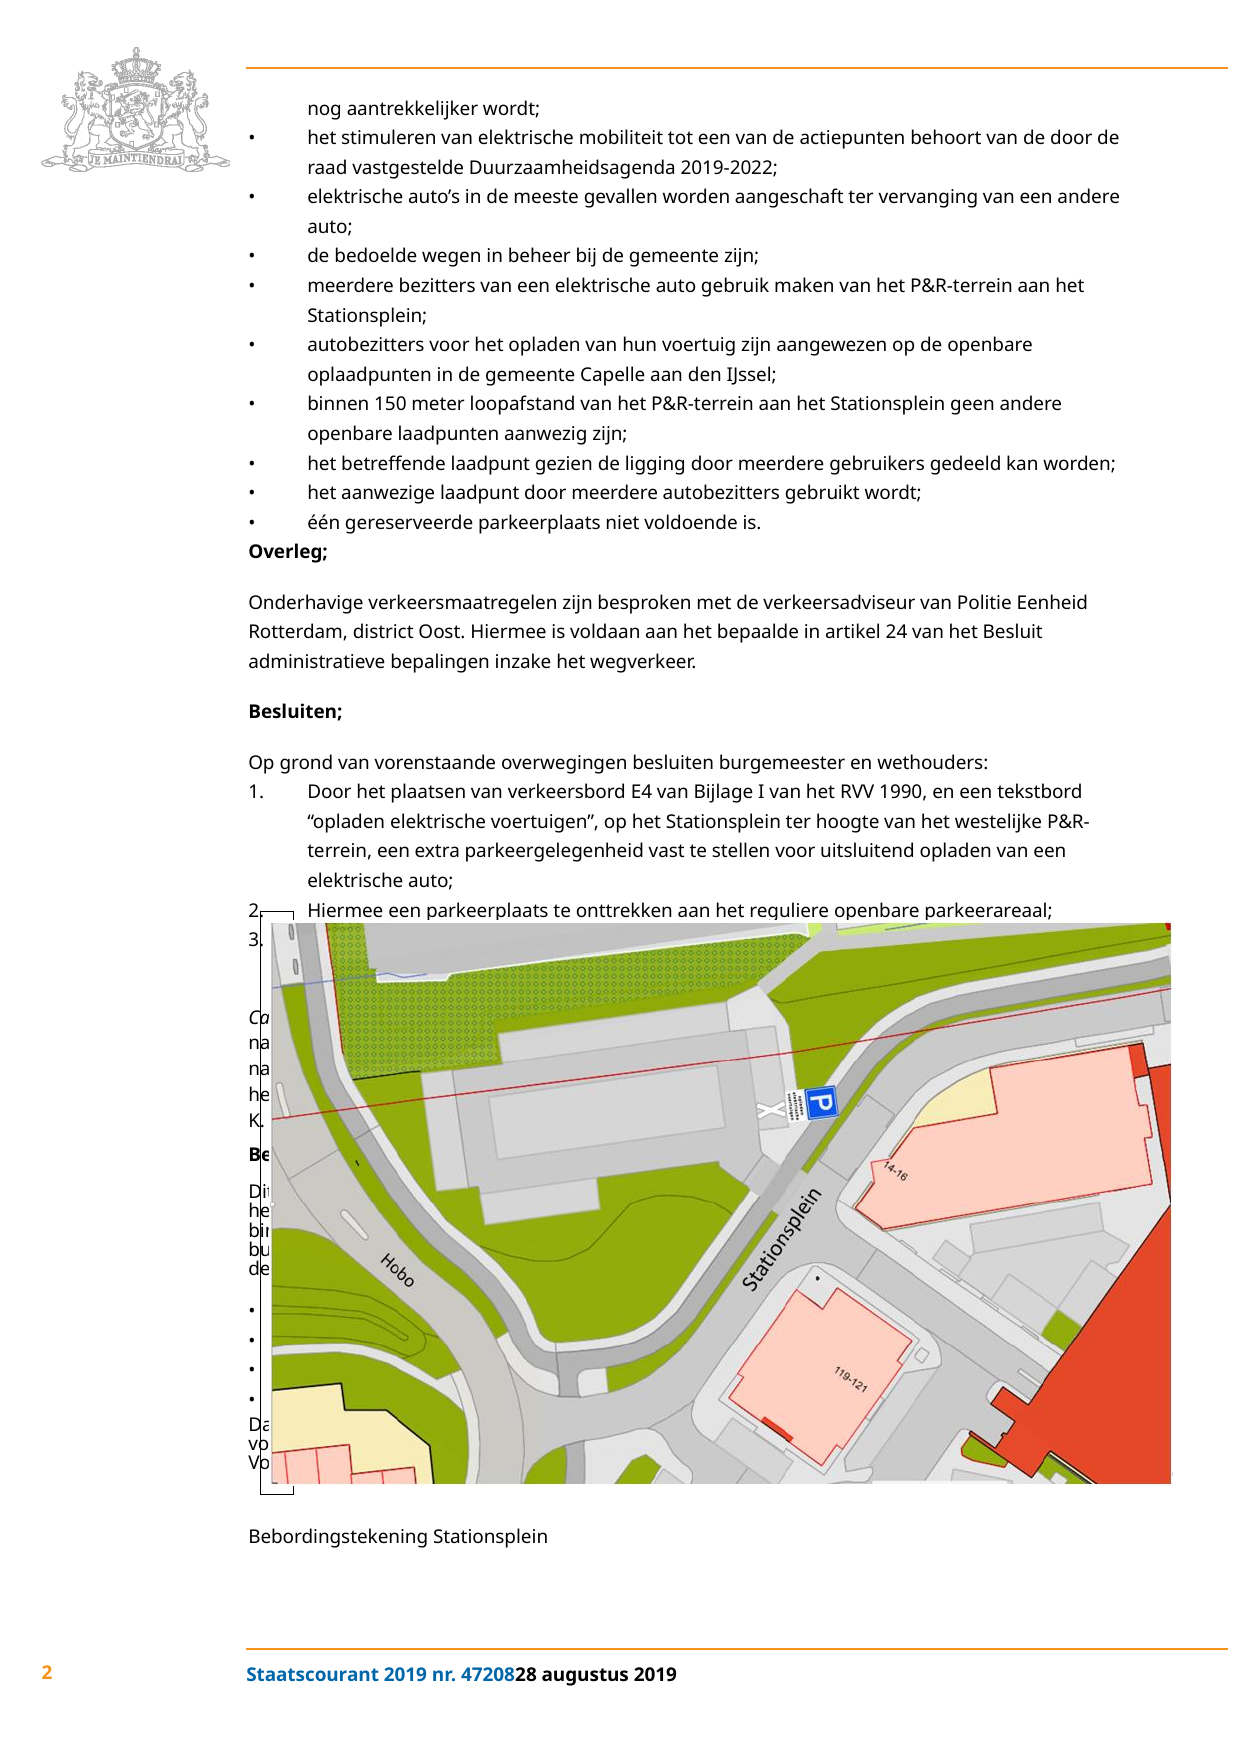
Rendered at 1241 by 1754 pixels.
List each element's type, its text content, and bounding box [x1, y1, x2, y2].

list De dagtekening; [248, 1327, 260, 1352]
list de bedoelde wegen in beheer bij de gemeente zijn; [248, 243, 1152, 268]
text K. Pon [248, 1107, 260, 1132]
text Overleg; [248, 538, 1152, 564]
list één gereserveerde parkeerplaats niet voldoende is. [248, 509, 1152, 535]
text K. Pon [261, 1107, 268, 1132]
list nog aantrekkelijker wordt; [248, 95, 1152, 121]
picture [41, 47, 231, 172]
text Besluiten; [248, 698, 1152, 724]
list Hiermee een parkeerplaats te onttrekken aan het reguliere openbare parkeerareaal; [248, 897, 1152, 923]
list het aanwezige laadpunt door meerdere autobezitters gebruikt wordt; [248, 479, 1152, 505]
list het betreffende laadpunt gezien de ligging door meerdere gebruikers gedeeld kan worden; [248, 450, 1152, 476]
picture [268, 920, 1173, 1486]
text Bebordingstekening Stationsplein [248, 1528, 1152, 1547]
list het stimuleren van elektrische mobiliteit tot een van de actiepunten behoort van de door de raad vastgestelde Duurzaamheidsagenda 2019-2022; [248, 124, 1152, 180]
list meerdere bezitters van een elektrische auto gebruik maken van het P&R-terrein aan het Stationsplein; [248, 272, 1152, 328]
list autobezitters voor het opladen van hun voertuig zijn aangewezen op de openbare oplaadpunten in de gemeente Capelle aan den IJssel; [248, 331, 1152, 387]
text Op grond van vorenstaande overwegingen besluiten burgemeester en wethouders: [248, 749, 1152, 775]
list Door het plaatsen van verkeersbord E4 van Bijlage I van het RVV 1990, en een tekstbord “opladen elektrische voertuigen”, op het Stationsplein ter hoogte van het westelijke P&R-terrein, een extra parkeergelegenheid vast te stellen voor uitsluitend opladen van een elektrische auto; [248, 778, 1152, 893]
text Onderhavige verkeersmaatregelen zijn besproken met de verkeersadviseur van Politie Eenheid Rotterdam, district Oost. Hiermee is voldaan aan het bepaalde in artikel 24 van het Besluit administratieve bepalingen inzake het wegverkeer. [248, 589, 1152, 674]
list binnen 150 meter loopafstand van het P&R-terrein aan het Stationsplein geen andere openbare laadpunten aanwezig zijn; [248, 391, 1152, 446]
list elektrische auto’s in de meeste gevallen worden aangeschaft ter vervanging van een andere auto; [248, 183, 1152, 239]
